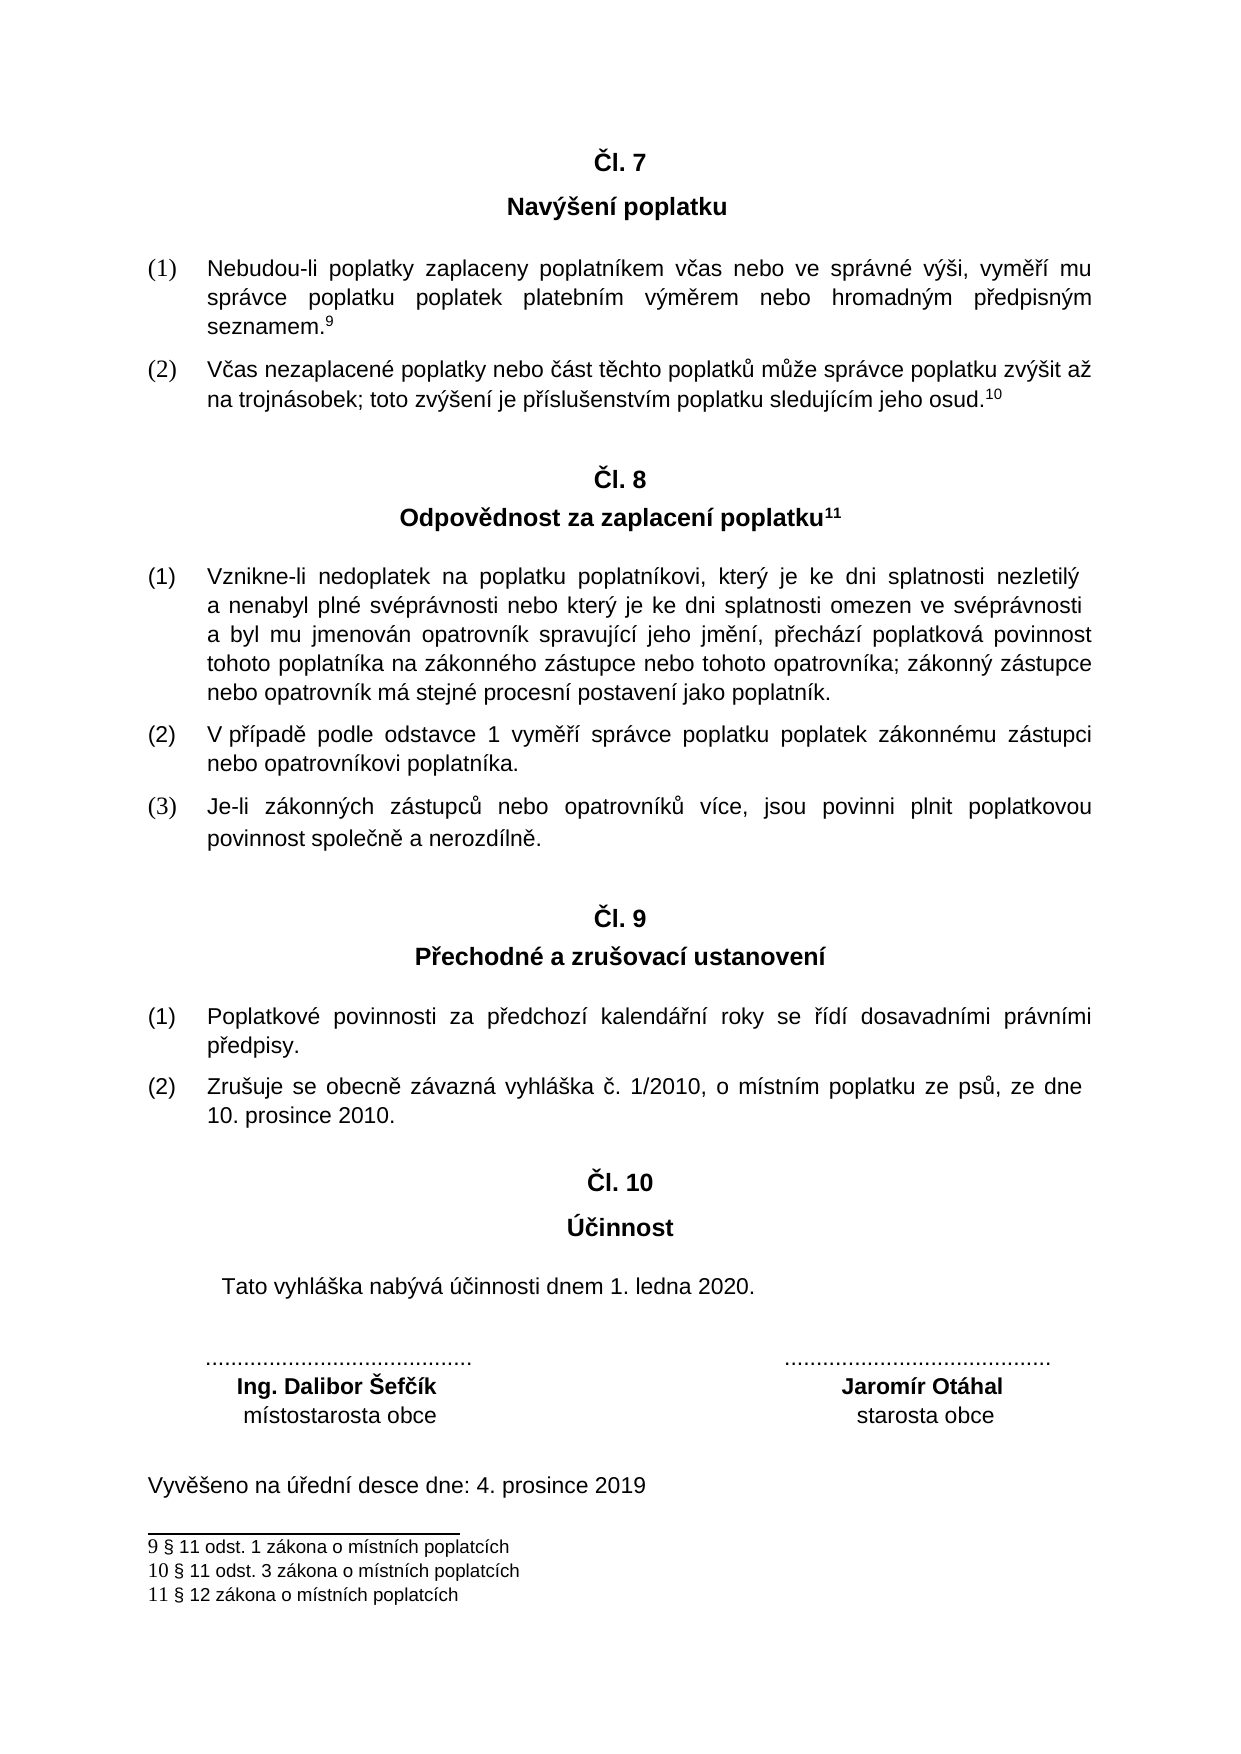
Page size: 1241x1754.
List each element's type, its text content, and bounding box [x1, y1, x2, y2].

list Vznikne-li nedoplatek na poplatku poplatníkovi, který je ke dni splatnosti nezletilý a nenabyl plné svéprávnosti nebo který je ke dni splatnosti omezen ve svéprávnosti a byl mu jmenován opatrovník spravující jeho jmění, přechází poplatková povinnost tohoto poplatníka na zákonného zástupce nebo tohoto opatrovníka; zákonný zástupce nebo opatrovník má stejné procesní postavení jako poplatník. [148, 563, 1092, 705]
text Čl. 9 [148, 904, 1092, 933]
list V případě podle odstavce 1 vyměří správce poplatku poplatek zákonnému zástupci nebo opatrovníkovi poplatníka. [148, 721, 1092, 776]
text Vyvěšeno na úřední desce dne: 4. prosince 2019 [148, 1472, 1092, 1498]
text místostarosta obce starosta obce [148, 1402, 1092, 1428]
text Tato vyhláška nabývá účinnosti dnem 1. ledna 2020. [148, 1273, 1092, 1299]
list Včas nezaplacené poplatky nebo část těchto poplatků může správce poplatku zvýšit až na trojnásobek; toto zvýšení je příslušenstvím poplatku sledujícím jeho osud. [148, 354, 1092, 412]
list Poplatkové povinnosti za předchozí kalendářní roky se řídí dosavadními právními předpisy. [148, 1003, 1092, 1058]
text Účinnost [148, 1212, 1092, 1241]
text Čl. 10 [148, 1168, 1092, 1197]
text Ing. Dalibor Šefčík Jaromír Otáhal [148, 1373, 1092, 1399]
list Zrušuje se obecně závazná vyhláška č. 1/2010, o místním poplatku ze psů, ze dne 10. prosince 2010. [148, 1073, 1092, 1128]
text Odpovědnost za zaplacení poplatku [148, 502, 1092, 531]
text Přechodné a zrušovací ustanovení [148, 942, 1092, 971]
text Navýšení poplatku [148, 192, 1092, 221]
text Čl. 8 [148, 465, 1092, 493]
text § 12 zákona o místních poplatcích [148, 1582, 1092, 1606]
list § 11 odst. 1 zákona o místních poplatcích [148, 1534, 1092, 1558]
list § 11 odst. 3 zákona o místních poplatcích [148, 1558, 1092, 1582]
list Nebudou-li poplatky zaplaceny poplatníkem včas nebo ve správné výši, vyměří mu správce poplatku poplatek platebním výměrem nebo hromadným předpisným seznamem. [148, 253, 1092, 339]
text .......................................... .......................................... [148, 1344, 1092, 1370]
list Je-li zákonných zástupců nebo opatrovníků více, jsou povinni plnit poplatkovou povinnost společně a nerozdílně. [148, 791, 1092, 851]
text Čl. 7 [148, 148, 1092, 176]
